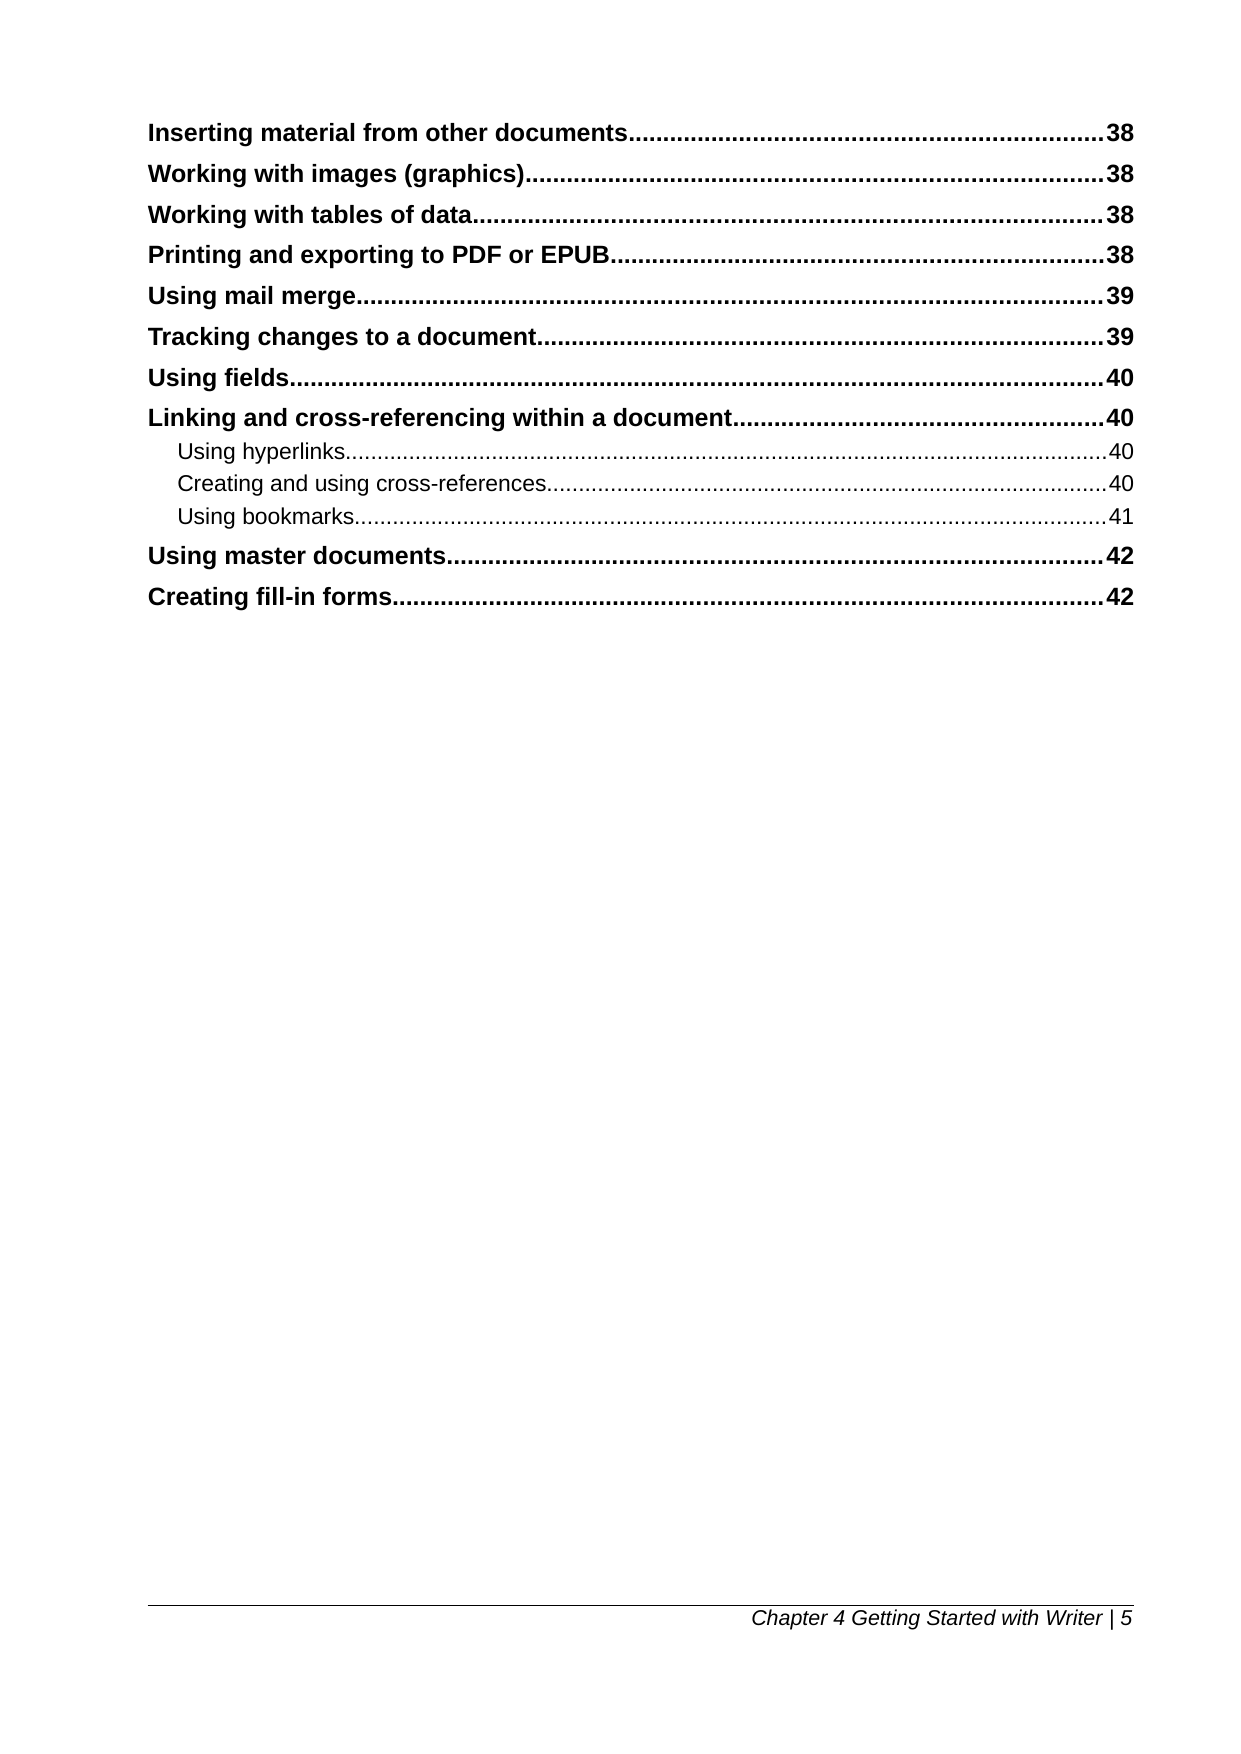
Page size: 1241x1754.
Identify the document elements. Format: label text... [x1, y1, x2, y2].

text Tracking changes to a document 39 [148, 322, 1134, 351]
text Creating fill-in forms 42 [148, 582, 1134, 611]
text Inserting material from other documents 38 [148, 118, 1134, 147]
text Using fields 40 [148, 362, 1134, 391]
text Working with tables of data 38 [148, 199, 1134, 228]
text Linking and cross-referencing within a document 40 [148, 403, 1134, 432]
text Working with images (graphics) 38 [148, 159, 1134, 188]
text Creating and using cross-references 40 [177, 470, 1134, 497]
text Using master documents 42 [148, 541, 1134, 570]
text Using mail merge 39 [148, 281, 1134, 310]
text Using bookmarks 41 [177, 503, 1134, 529]
text Printing and exporting to PDF or EPUB 38 [148, 240, 1134, 269]
text Using hyperlinks 40 [177, 438, 1134, 464]
